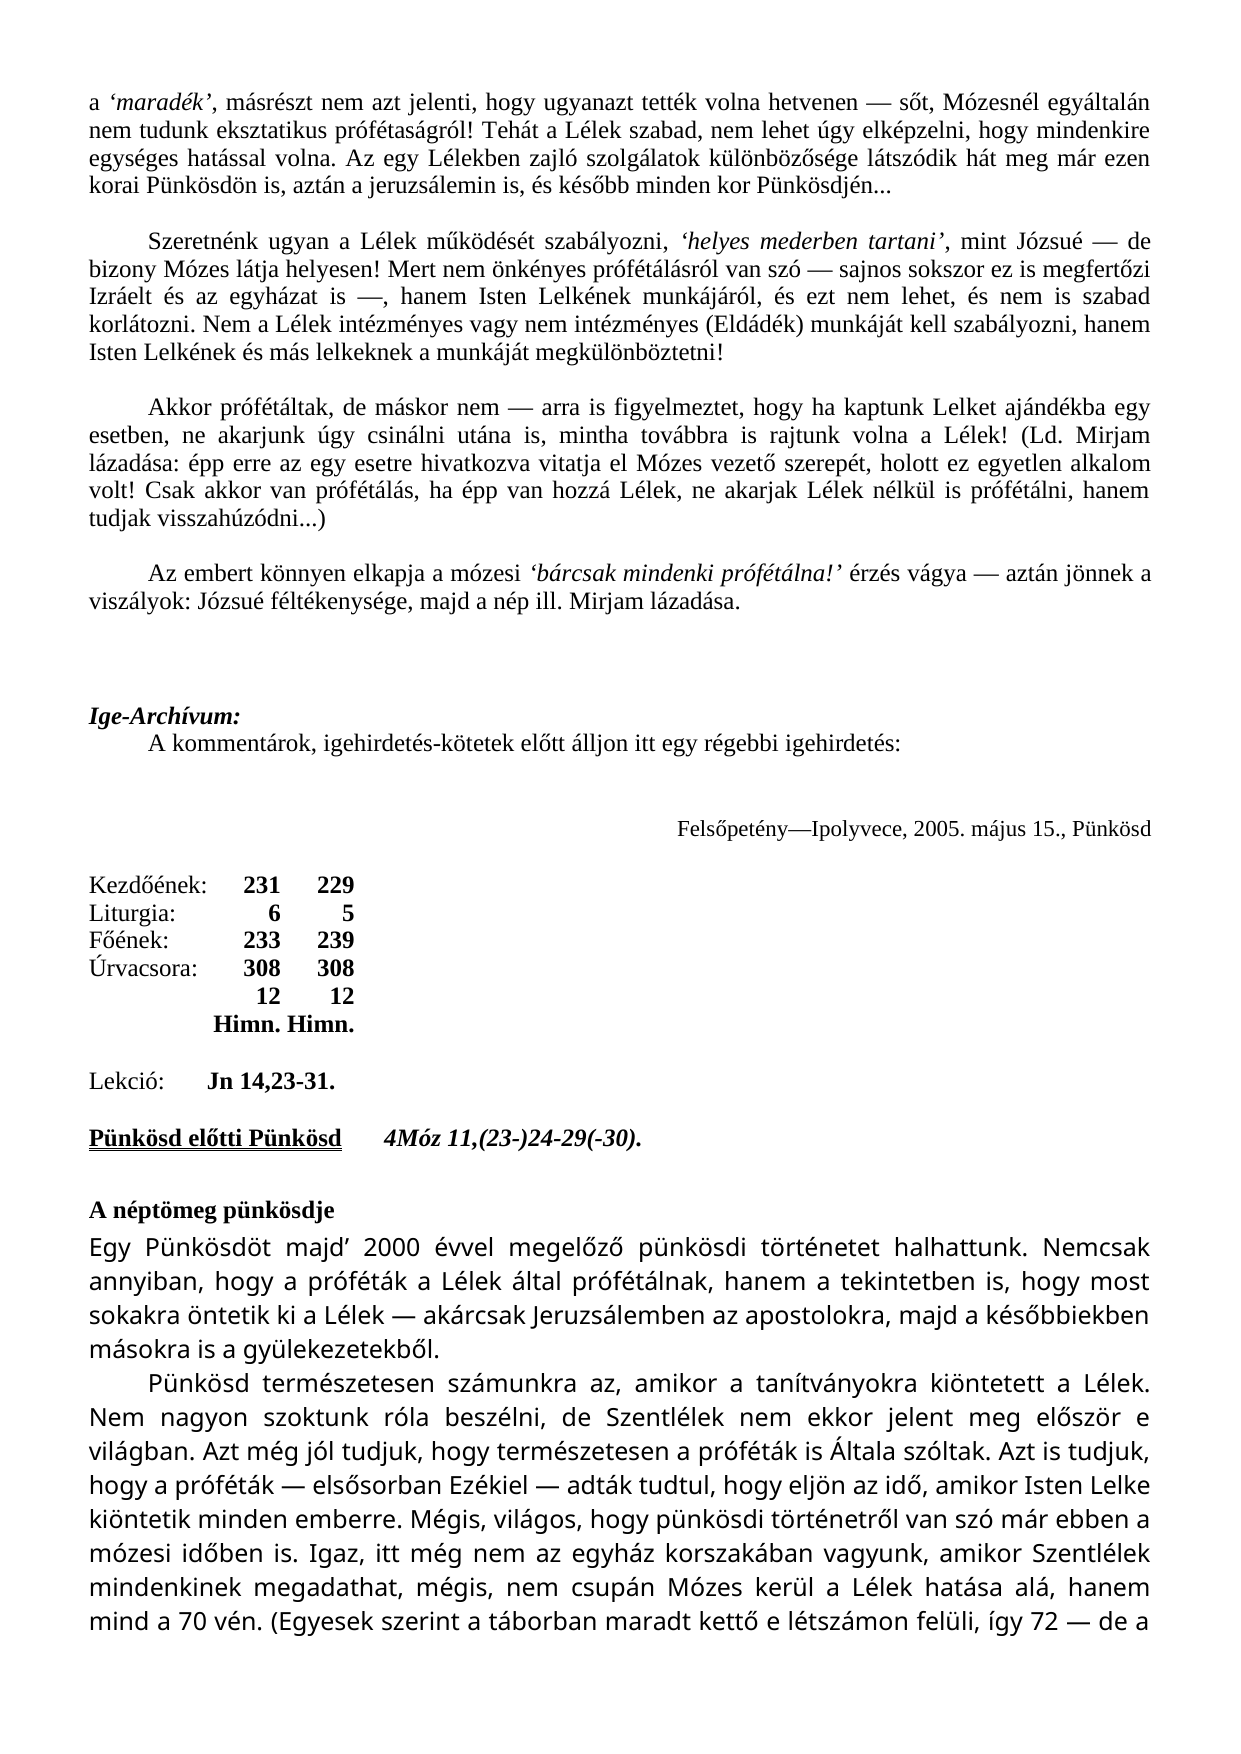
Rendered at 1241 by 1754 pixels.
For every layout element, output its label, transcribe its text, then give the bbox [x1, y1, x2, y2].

text A kommentárok, igehirdetés-kötetek előtt álljon itt egy régebbi igehirdetés: [88, 729, 1152, 757]
text Főének: 233 239 [88, 927, 1152, 954]
text Lekció: Jn 14,23-31. [88, 1067, 1152, 1095]
text Ige-Archívum: [88, 702, 1152, 729]
text Úrvacsora: 308 308 [88, 954, 1152, 982]
text a ‘maradék’, másrészt nem azt jelenti, hogy ugyanazt tették volna hetvenen ― sőt, Mózesnél egyáltalán nem tudunk eksztatikus prófétaságról! Tehát a Lélek szabad, nem lehet úgy elképzelni, hogy mindenkire egységes hatással volna. Az egy Lélekben zajló szolgálatok különbözősége látszódik hát meg már ezen korai Pünkösdön is, aztán a jeruzsálemin is, és később minden kor Pünkösdjén... [88, 88, 1152, 199]
text 12 12 [88, 982, 1152, 1010]
text Kezdőének: 231 229 [88, 871, 1152, 899]
text Pünkösd előtti Pünkösd 4Móz 11,(23-)24-29(-30). [88, 1124, 1152, 1152]
text Akkor prófétáltak, de máskor nem ― arra is figyelmeztet, hogy ha kaptunk Lelket ajándékba egy esetben, ne akarjunk úgy csinálni utána is, mintha továbbra is rajtunk volna a Lélek! (Ld. Mirjam lázadása: épp erre az egy esetre hivatkozva vitatja el Mózes vezető szerepét, holott ez egyetlen alkalom volt! Csak akkor van prófétálás, ha épp van hozzá Lélek, ne akarjak Lélek nélkül is prófétálni, hanem tudjak visszahúzódni...) [88, 393, 1152, 532]
text Egy Pünkösdöt majd’ 2000 évvel megelőző pünkösdi történetet halhattunk. Nemcsak annyiban, hogy a próféták a Lélek által prófétálnak, hanem a tekintetben is, hogy most sokakra öntetik ki a Lélek — akárcsak Jeruzsálemben az apostolokra, majd a későbbiekben másokra is a gyülekezetekből. [88, 1230, 1152, 1366]
text Pünkösd természetesen számunkra az, amikor a tanítványokra kiöntetett a Lélek. Nem nagyon szoktunk róla beszélni, de Szentlélek nem ekkor jelent meg először e világban. Azt még jól tudjuk, hogy természetesen a próféták is Általa szóltak. Azt is tudjuk, hogy a próféták — elsősorban Ezékiel — adták tudtul, hogy eljön az idő, amikor Isten Lelke kiöntetik minden emberre. Mégis, világos, hogy pünkösdi történetről van szó már ebben a mózesi időben is. Igaz, itt még nem az egyház korszakában vagyunk, amikor Szentlélek mindenkinek megadathat, mégis, nem csupán Mózes kerül a Lélek hatása alá, hanem mind a 70 vén. (Egyesek szerint a táborban maradt kettő e létszámon felüli, így 72 — de a [88, 1366, 1152, 1637]
text Himn. Himn. [88, 1010, 1152, 1037]
text Felsőpetény―Ipolyvece, 2005. május 15., Pünkösd [88, 816, 1152, 842]
text Az embert könnyen elkapja a mózesi ‘bárcsak mindenki prófétálna!’ érzés vágya ― aztán jönnek a viszályok: Józsué féltékenysége, majd a nép ill. Mirjam lázadása. [88, 559, 1152, 615]
text Liturgia: 6 5 [88, 899, 1152, 927]
subtitle A néptömeg pünkösdje [88, 1196, 1152, 1224]
text Szeretnénk ugyan a Lélek működését szabályozni, ‘helyes mederben tartani’, mint Józsué ― de bizony Mózes látja helyesen! Mert nem önkényes prófétálásról van szó ― sajnos sokszor ez is megfertőzi Izráelt és az egyházat is ―, hanem Isten Lelkének munkájáról, és ezt nem lehet, és nem is szabad korlátozni. Nem a Lélek intézményes vagy nem intézményes (Eldádék) munkáját kell szabályozni, hanem Isten Lelkének és más lelkeknek a munkáját megkülönböztetni! [88, 227, 1152, 366]
